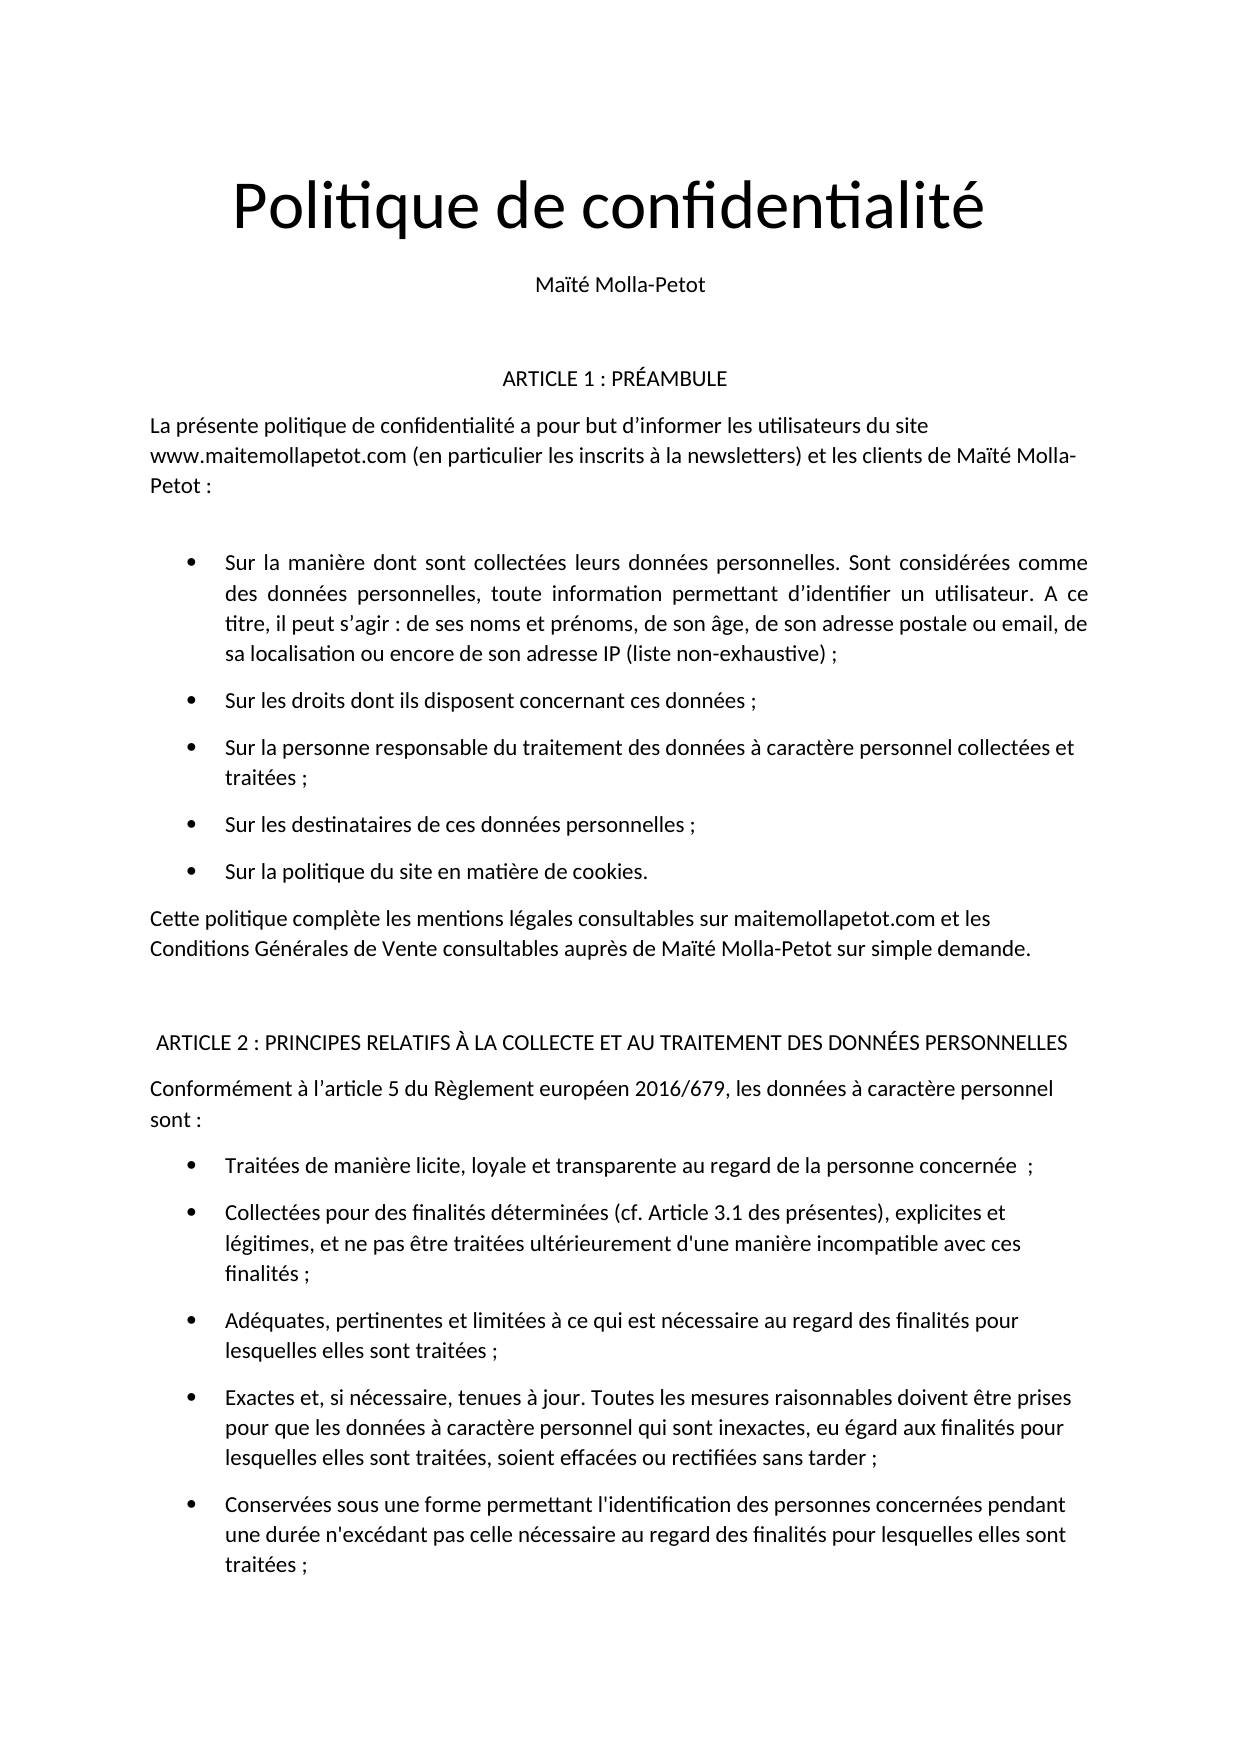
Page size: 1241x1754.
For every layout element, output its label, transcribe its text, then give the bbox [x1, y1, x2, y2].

list Conservées sous une forme permettant l'identification des personnes concernées pendant une durée n'excédant pas celle nécessaire au regard des finalités pour lesquelles elles sont traitées ; [187, 1490, 1090, 1579]
list Sur les destinataires de ces données personnelles ; [187, 810, 1090, 838]
list Sur la manière dont sont collectées leurs données personnelles. Sont considérées comme des données personnelles, toute information permettant d’identifier un utilisateur. A ce titre, il peut s’agir : de ses noms et prénoms, de son âge, de son adresse postale ou email, de sa localisation ou encore de son adresse IP (liste non-exhaustive) ; [187, 548, 1090, 667]
list Sur la personne responsable du traitement des données à caractère personnel collectées et traitées ; [187, 733, 1090, 791]
list Sur les droits dont ils disposent concernant ces données ; [187, 686, 1090, 714]
text ARTICLE 2 : PRINCIPES RELATIFS À LA COLLECTE ET AU TRAITEMENT DES DONNÉES PERSONNELLES [150, 1028, 1090, 1056]
text ARTICLE 1 : PRÉAMBULE [150, 364, 1090, 392]
list Adéquates, pertinentes et limitées à ce qui est nécessaire au regard des finalités pour lesquelles elles sont traitées ; [187, 1306, 1090, 1364]
text Conformément à l’article 5 du Règlement européen 2016/679, les données à caractère personnel sont : [150, 1074, 1090, 1133]
text Politique de confidentialité [150, 159, 1090, 247]
text Cette politique complète les mentions légales consultables sur maitemollapetot.com et les Conditions Générales de Vente consultables auprès de Maïté Molla-Petot sur simple demande. [150, 904, 1090, 962]
list Sur la politique du site en matière de cookies. [187, 857, 1090, 885]
list Traitées de manière licite, loyale et transparente au regard de la personne concernée ; [187, 1152, 1090, 1180]
list Exactes et, si nécessaire, tenues à jour. Toutes les mesures raisonnables doivent être prises pour que les données à caractère personnel qui sont inexactes, eu égard aux finalités pour lesquelles elles sont traitées, soient effacées ou rectifiées sans tarder ; [187, 1383, 1090, 1471]
text La présente politique de confidentialité a pour but d’informer les utilisateurs du site www.maitemollapetot.com (en particulier les inscrits à la newsletters) et les clients de Maïté Molla-Petot : [150, 411, 1090, 530]
list Collectées pour des finalités déterminées (cf. Article 3.1 des présentes), explicites et légitimes, et ne pas être traitées ultérieurement d'une manière incompatible avec ces finalités ; [187, 1198, 1090, 1287]
text Maïté Molla-Petot [150, 270, 1090, 298]
